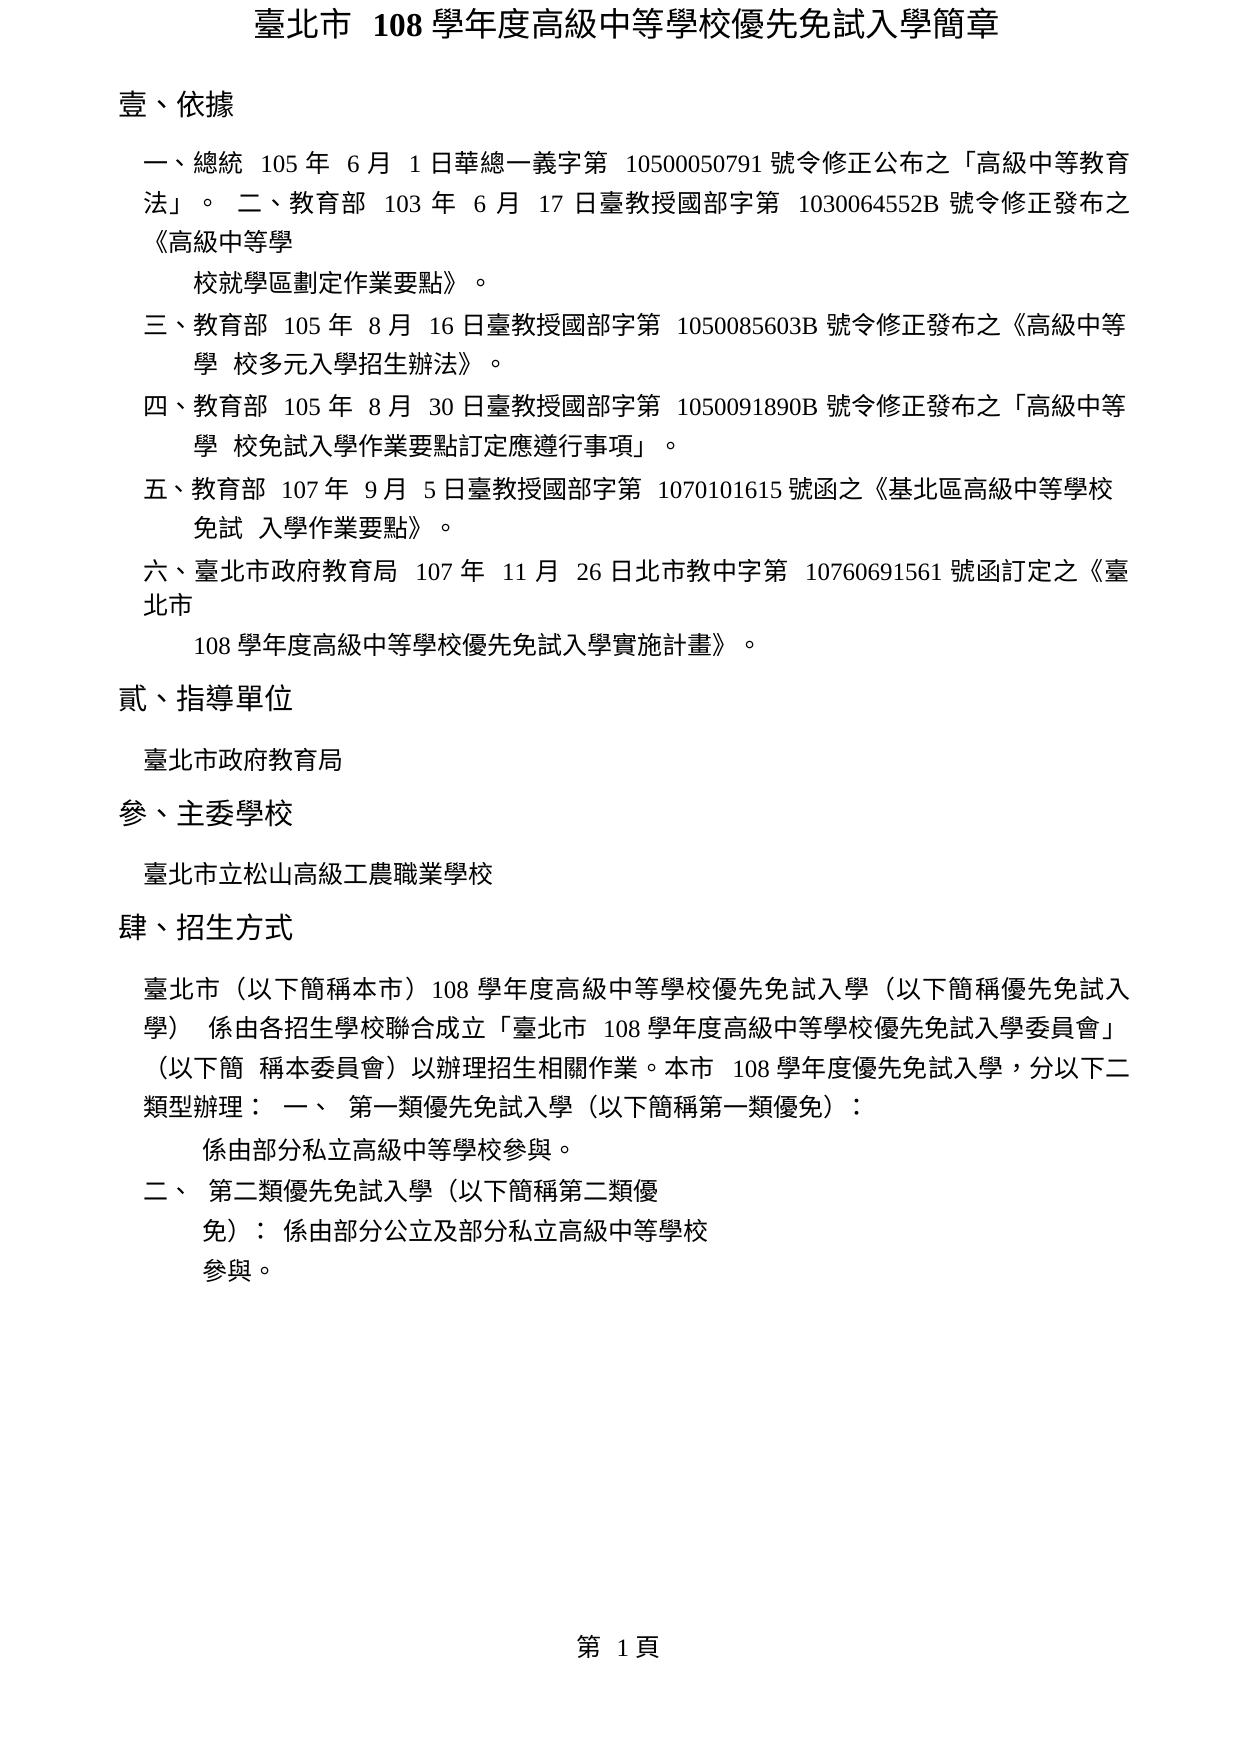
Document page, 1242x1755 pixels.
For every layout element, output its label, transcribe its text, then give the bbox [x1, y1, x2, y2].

text 參、主委學校 [118, 793, 1137, 833]
text 108 學年度高級中等學校優先免試入學實施計畫》。 [193, 628, 1137, 662]
text 二、 第二類優先免試入學（以下簡稱第二類優免）： 係由部分公立及部分私立高級中等學校參與。 [143, 1173, 711, 1287]
text 肆、招生方式 [118, 908, 1137, 947]
text 三、教育部 105 年 8 月 16 日臺教授國部字第 1050085603B 號令修正發布之《高級中等學 校多元入學招生辦法》。 [143, 307, 1131, 381]
text 壹、依據 [118, 86, 1137, 121]
text 臺北市政府教育局 [143, 742, 353, 776]
text 係由部分私立高級中等學校參與。 [202, 1132, 1137, 1166]
text 六、臺北市政府教育局 107 年 11 月 26 日北市教中字第 10760691561 號函訂定之《臺北市 [143, 553, 1130, 621]
text 四、教育部 105 年 8 月 30 日臺教授國部字第 1050091890B 號令修正發布之「高級中等學 校免試入學作業要點訂定應遵行事項」。 [143, 389, 1131, 463]
text 貳、指導單位 [118, 678, 1137, 718]
text 臺北市 108 學年度高級中等學校優先免試入學簡章 [253, 0, 1137, 43]
text 校就學區劃定作業要點》。 [193, 266, 1137, 300]
text 一、總統 105 年 6 月 1 日華總一義字第 10500050791 號令修正公布之「高級中等教育法」。 二、教育部 103 年 6 月 17 日臺教授國部字第 1030064552B 號令修正發布之《高級中等學 [143, 146, 1131, 259]
text 臺北市立松山高級工農職業學校 [143, 857, 503, 891]
text 臺北市（以下簡稱本市）108 學年度高級中等學校優先免試入學（以下簡稱優先免試入學） 係由各招生學校聯合成立「臺北市 108 學年度高級中等學校優先免試入學委員會」（以下簡 稱本委員會）以辦理招生相關作業。本市 108 學年度優先免試入學，分以下二類型辦理： 一、 第一類優先免試入學（以下簡稱第一類優免）： [143, 972, 1131, 1124]
text 五、教育部 107 年 9 月 5 日臺教授國部字第 1070101615 號函之《基北區高級中等學校免試 入學作業要點》。 [143, 471, 1131, 545]
